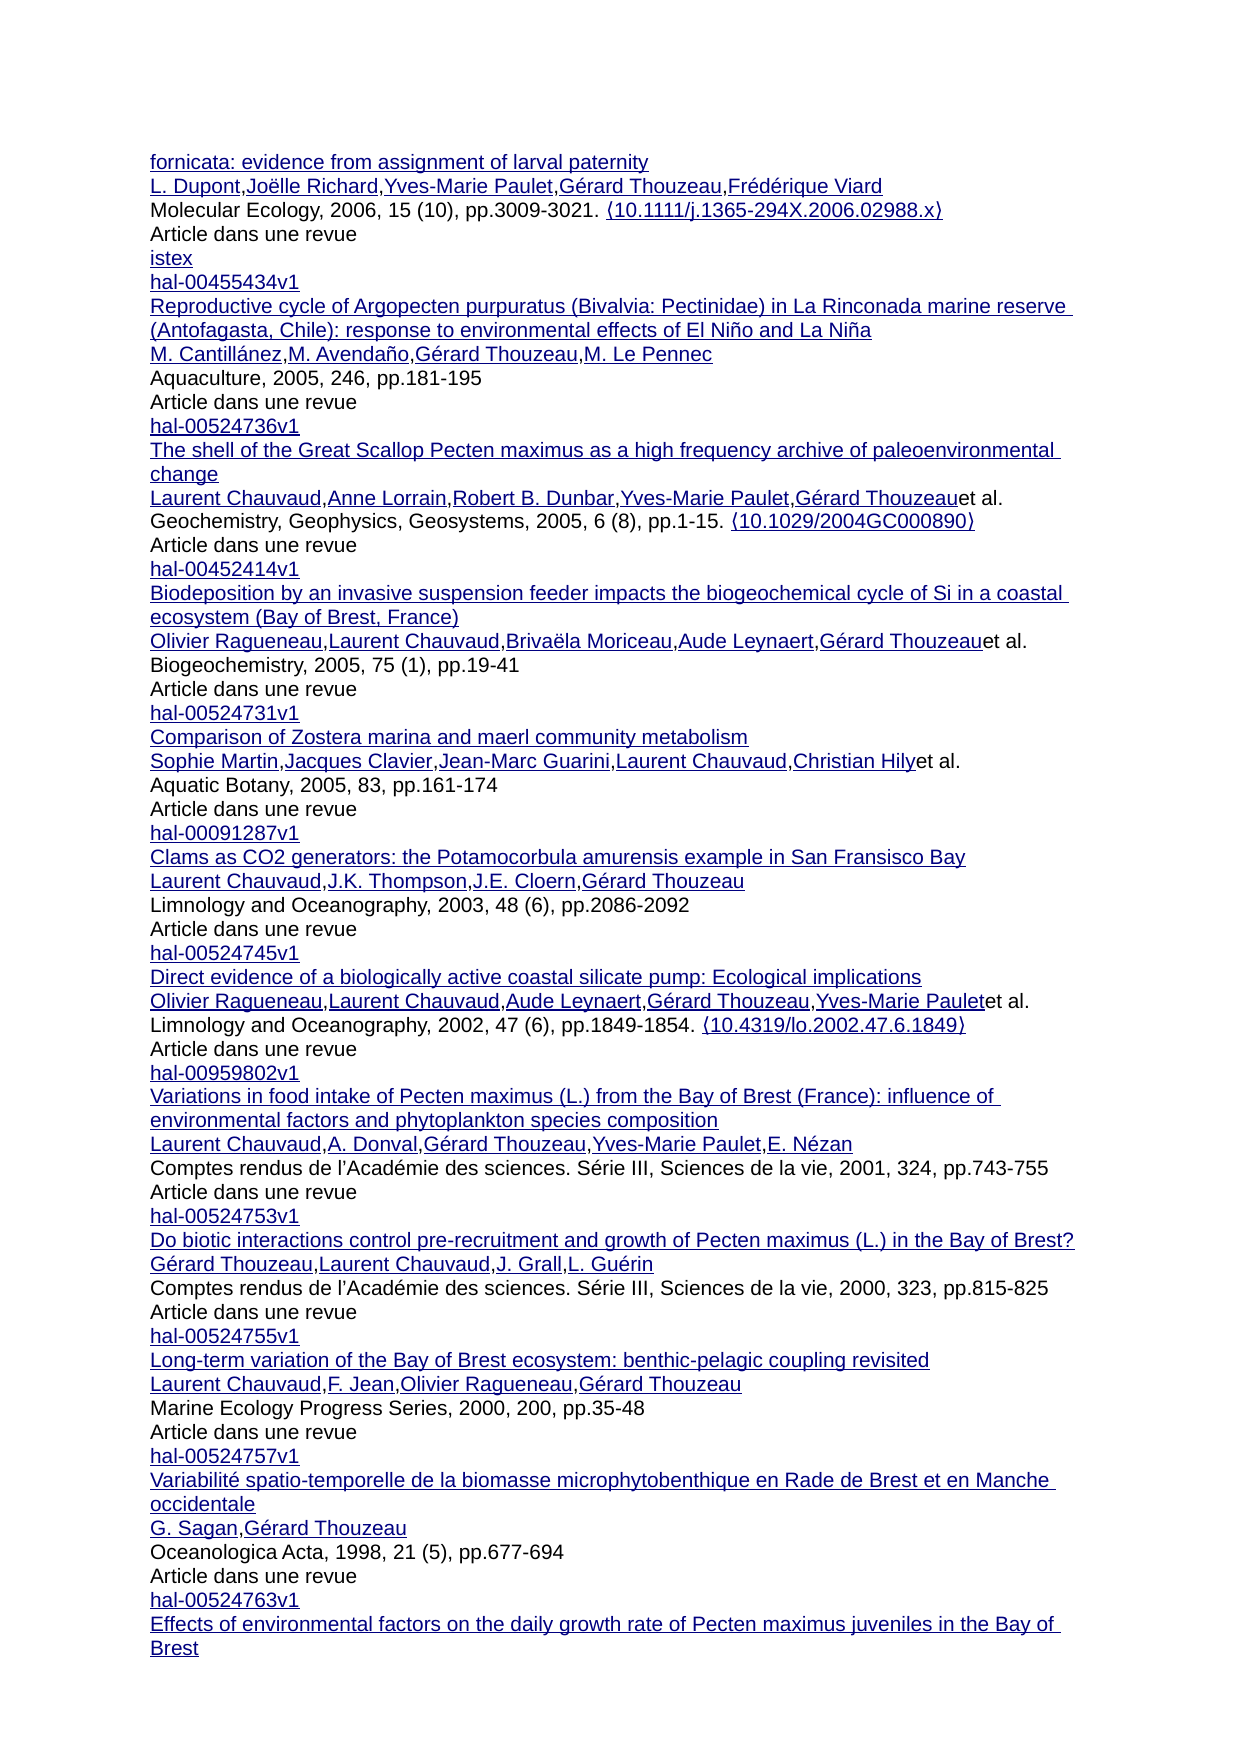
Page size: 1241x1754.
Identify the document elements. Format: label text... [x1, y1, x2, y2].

table_cell Reproductive cycle of Argopecten purpuratus (Bivalvia: Pectinidae) in La Rinconada marine reserve (Antofagasta, Chile): response to environmental effects of El Niño and La Niña M. Cantillánez,M. Avendaño,Gérard Thouzeau,M. Le Pennec Aquaculture, 2005, 246, pp.181-195 Article dans une revue hal-00524736v1 [150, 294, 1090, 437]
table_cell Effects of environmental factors on the daily growth rate of Pecten maximus juveniles in the Bay of Brest [150, 1611, 1090, 1659]
table_cell Do biotic interactions control pre-recruitment and growth of Pecten maximus (L.) in the Bay of Brest? Gérard Thouzeau,Laurent Chauvaud,J. Grall,L. Guérin Comptes rendus de l’Académie des sciences. Série III, Sciences de la vie, 2000, 323, pp.815-825 Article dans une revue hal-00524755v1 [150, 1228, 1090, 1348]
table_cell Variations in food intake of Pecten maximus (L.) from the Bay of Brest (France): influence of environmental factors and phytoplankton species composition Laurent Chauvaud,A. Donval,Gérard Thouzeau,Yves-Marie Paulet,E. Nézan Comptes rendus de l’Académie des sciences. Série III, Sciences de la vie, 2001, 324, pp.743-755 Article dans une revue hal-00524753v1 [150, 1084, 1090, 1228]
table_cell Variabilité spatio-temporelle de la biomasse microphytobenthique en Rade de Brest et en Manche occidentale G. Sagan,Gérard Thouzeau Oceanologica Acta, 1998, 21 (5), pp.677-694 Article dans une revue hal-00524763v1 [150, 1468, 1090, 1611]
table_cell Comparison of Zostera marina and maerl community metabolism Sophie Martin,Jacques Clavier,Jean-Marc Guarini,Laurent Chauvaud,Christian Hilyet al. Aquatic Botany, 2005, 83, pp.161-174 Article dans une revue hal-00091287v1 [150, 725, 1090, 845]
table_cell Direct evidence of a biologically active coastal silicate pump: Ecological implications Olivier Ragueneau,Laurent Chauvaud,Aude Leynaert,Gérard Thouzeau,Yves-Marie Pauletet al. Limnology and Oceanography, 2002, 47 (6), pp.1849-1854. ⟨10.4319/lo.2002.47.6.1849⟩ Article dans une revue hal-00959802v1 [150, 965, 1090, 1084]
table_cell Biodeposition by an invasive suspension feeder impacts the biogeochemical cycle of Si in a coastal ecosystem (Bay of Brest, France) Olivier Ragueneau,Laurent Chauvaud,Brivaëla Moriceau,Aude Leynaert,Gérard Thouzeauet al. Biogeochemistry, 2005, 75 (1), pp.19-41 Article dans une revue hal-00524731v1 [150, 581, 1090, 725]
table_cell fornicata: evidence from assignment of larval paternity L. Dupont,Joëlle Richard,Yves-Marie Paulet,Gérard Thouzeau,Frédérique Viard Molecular Ecology, 2006, 15 (10), pp.3009-3021. ⟨10.1111/j.1365-294X.2006.02988.x⟩ Article dans une revue istex hal-00455434v1 [150, 150, 1090, 294]
table_cell The shell of the Great Scallop Pecten maximus as a high frequency archive of paleoenvironmental change Laurent Chauvaud,Anne Lorrain,Robert B. Dunbar,Yves-Marie Paulet,Gérard Thouzeauet al. Geochemistry, Geophysics, Geosystems, 2005, 6 (8), pp.1-15. ⟨10.1029/2004GC000890⟩ Article dans une revue hal-00452414v1 [150, 438, 1090, 581]
table_cell Long-term variation of the Bay of Brest ecosystem: benthic-pelagic coupling revisited Laurent Chauvaud,F. Jean,Olivier Ragueneau,Gérard Thouzeau Marine Ecology Progress Series, 2000, 200, pp.35-48 Article dans une revue hal-00524757v1 [150, 1348, 1090, 1468]
table_cell Clams as CO2 generators: the Potamocorbula amurensis example in San Fransisco Bay Laurent Chauvaud,J.K. Thompson,J.E. Cloern,Gérard Thouzeau Limnology and Oceanography, 2003, 48 (6), pp.2086-2092 Article dans une revue hal-00524745v1 [150, 845, 1090, 964]
